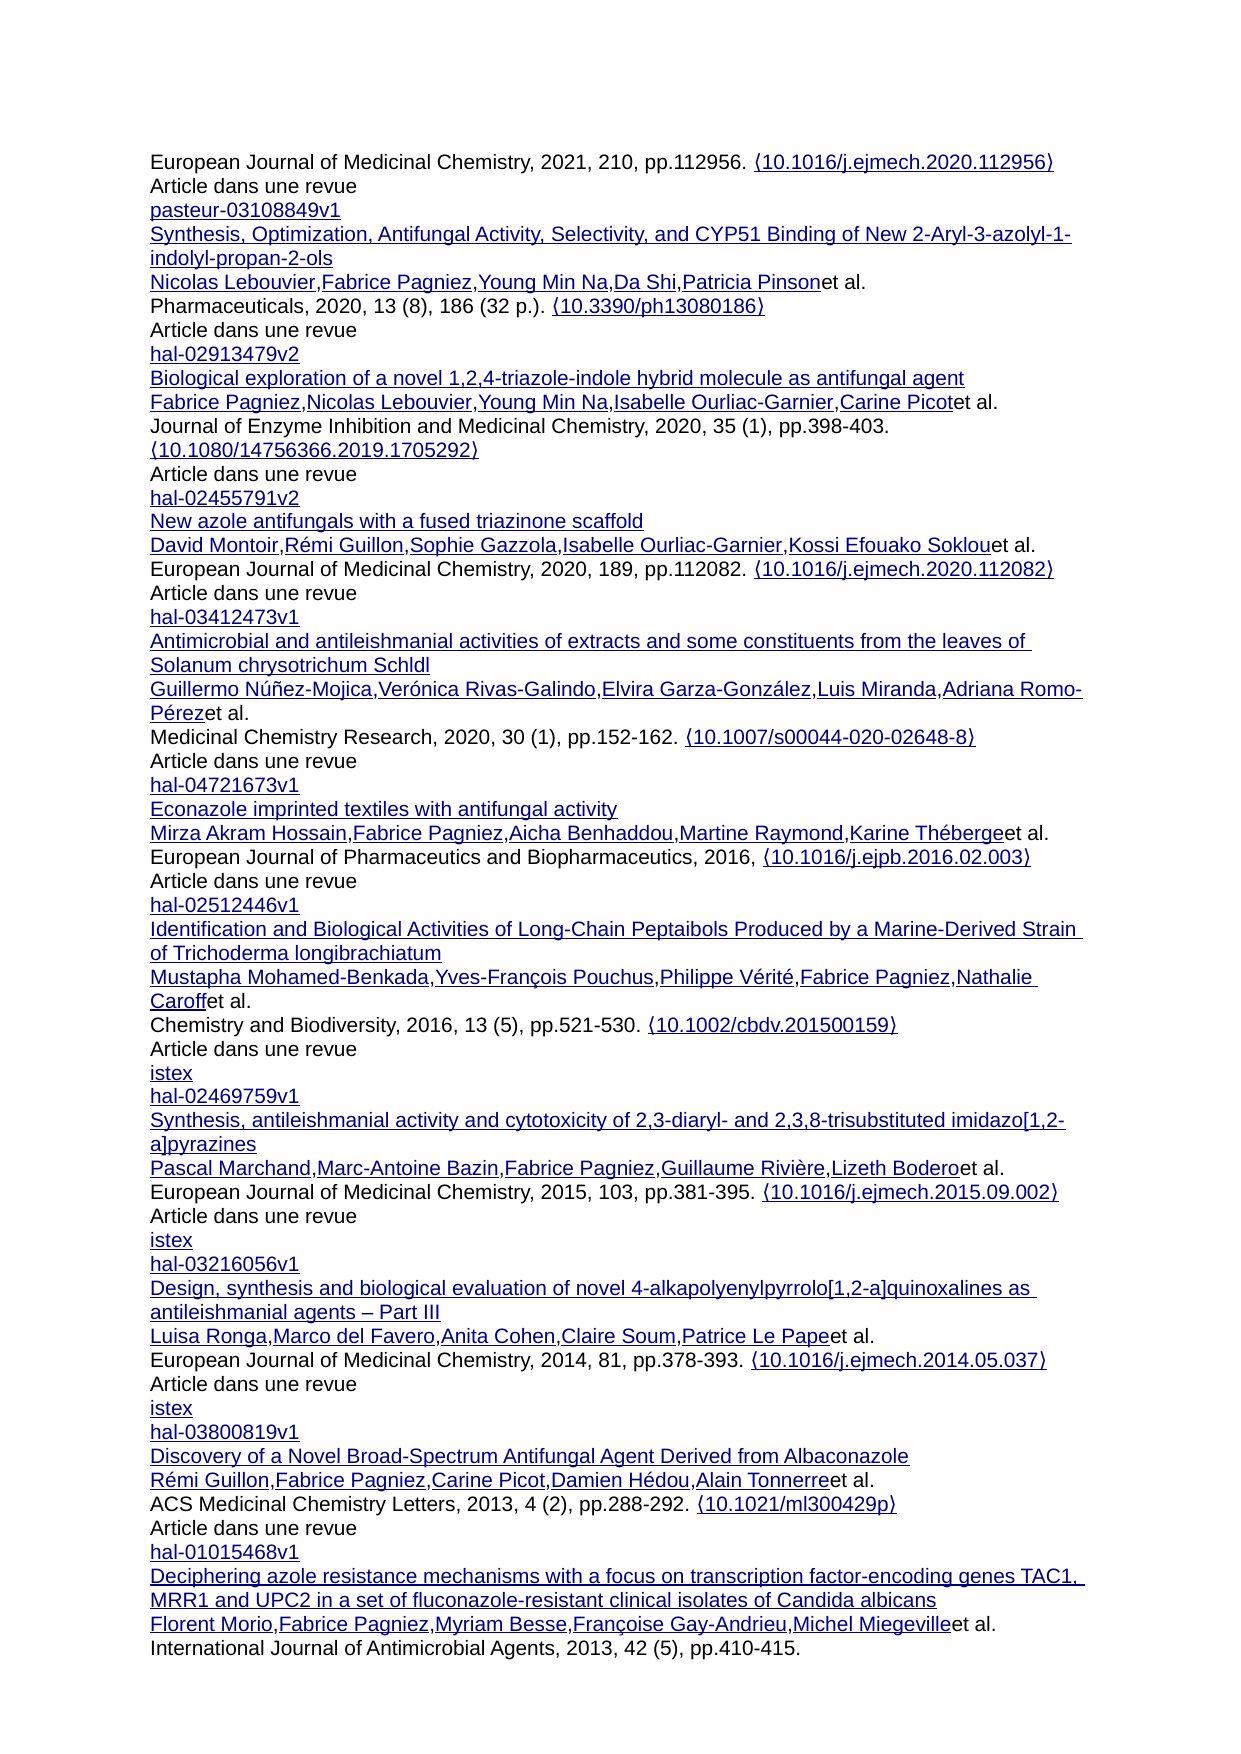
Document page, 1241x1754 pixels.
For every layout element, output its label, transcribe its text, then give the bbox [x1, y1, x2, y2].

table_cell Synthesis, Optimization, Antifungal Activity, Selectivity, and CYP51 Binding of New 2-Aryl-3-azolyl-1-indolyl-propan-2-ols Nicolas Lebouvier,Fabrice Pagniez,Young Min Na,Da Shi,Patricia Pinsonet al. Pharmaceuticals, 2020, 13 (8), 186 (32 p.). ⟨10.3390/ph13080186⟩ Article dans une revue hal-02913479v2 [150, 222, 1090, 366]
table_cell Biological exploration of a novel 1,2,4-triazole-indole hybrid molecule as antifungal agent Fabrice Pagniez,Nicolas Lebouvier,Young Min Na,Isabelle Ourliac-Garnier,Carine Picotet al. Journal of Enzyme Inhibition and Medicinal Chemistry, 2020, 35 (1), pp.398-403. ⟨10.1080/14756366.2019.1705292⟩ Article dans une revue hal-02455791v2 [150, 366, 1090, 509]
table_cell Design, synthesis and biological evaluation of novel 4-alkapolyenylpyrrolo[1,2-a]quinoxalines as antileishmanial agents – Part III Luisa Ronga,Marco del Favero,Anita Cohen,Claire Soum,Patrice Le Papeet al. European Journal of Medicinal Chemistry, 2014, 81, pp.378-393. ⟨10.1016/j.ejmech.2014.05.037⟩ Article dans une revue istex hal-03800819v1 [150, 1276, 1090, 1444]
table_cell Discovery of a Novel Broad-Spectrum Antifungal Agent Derived from Albaconazole Rémi Guillon,Fabrice Pagniez,Carine Picot,Damien Hédou,Alain Tonnerreet al. ACS Medicinal Chemistry Letters, 2013, 4 (2), pp.288-292. ⟨10.1021/ml300429p⟩ Article dans une revue hal-01015468v1 [150, 1444, 1090, 1563]
table_cell New azole antifungals with a fused triazinone scaffold David Montoir,Rémi Guillon,Sophie Gazzola,Isabelle Ourliac-Garnier,Kossi Efouako Soklouet al. European Journal of Medicinal Chemistry, 2020, 189, pp.112082. ⟨10.1016/j.ejmech.2020.112082⟩ Article dans une revue hal-03412473v1 [150, 509, 1090, 629]
table_cell Deciphering azole resistance mechanisms with a focus on transcription factor-encoding genes TAC1, MRR1 and UPC2 in a set of fluconazole-resistant clinical isolates of Candida albicans Florent Morio,Fabrice Pagniez,Myriam Besse,Françoise Gay-Andrieu,Michel Miegevilleet al. International Journal of Antimicrobial Agents, 2013, 42 (5), pp.410-415. [150, 1564, 1090, 1659]
table_cell Synthesis, antileishmanial activity and cytotoxicity of 2,3-diaryl- and 2,3,8-trisubstituted imidazo[1,2-a]pyrazines Pascal Marchand,Marc-Antoine Bazin,Fabrice Pagniez,Guillaume Rivière,Lizeth Boderoet al. European Journal of Medicinal Chemistry, 2015, 103, pp.381-395. ⟨10.1016/j.ejmech.2015.09.002⟩ Article dans une revue istex hal-03216056v1 [150, 1108, 1090, 1276]
table_cell Antimicrobial and antileishmanial activities of extracts and some constituents from the leaves of Solanum chrysotrichum Schldl Guillermo Núñez-Mojica,Verónica Rivas-Galindo,Elvira Garza-González,Luis Miranda,Adriana Romo-Pérezet al. Medicinal Chemistry Research, 2020, 30 (1), pp.152-162. ⟨10.1007/s00044-020-02648-8⟩ Article dans une revue hal-04721673v1 [150, 629, 1090, 797]
table_cell Identification and Biological Activities of Long-Chain Peptaibols Produced by a Marine-Derived Strain of Trichoderma longibrachiatum Mustapha Mohamed-Benkada,Yves-François Pouchus,Philippe Vérité,Fabrice Pagniez,Nathalie Caroffet al. Chemistry and Biodiversity, 2016, 13 (5), pp.521-530. ⟨10.1002/cbdv.201500159⟩ Article dans une revue istex hal-02469759v1 [150, 917, 1090, 1108]
table_cell Econazole imprinted textiles with antifungal activity Mirza Akram Hossain,Fabrice Pagniez,Aicha Benhaddou,Martine Raymond,Karine Thébergeet al. European Journal of Pharmaceutics and Biopharmaceutics, 2016, ⟨10.1016/j.ejpb.2016.02.003⟩ Article dans une revue hal-02512446v1 [150, 797, 1090, 917]
table_cell European Journal of Medicinal Chemistry, 2021, 210, pp.112956. ⟨10.1016/j.ejmech.2020.112956⟩ Article dans une revue pasteur-03108849v1 [150, 150, 1090, 222]
